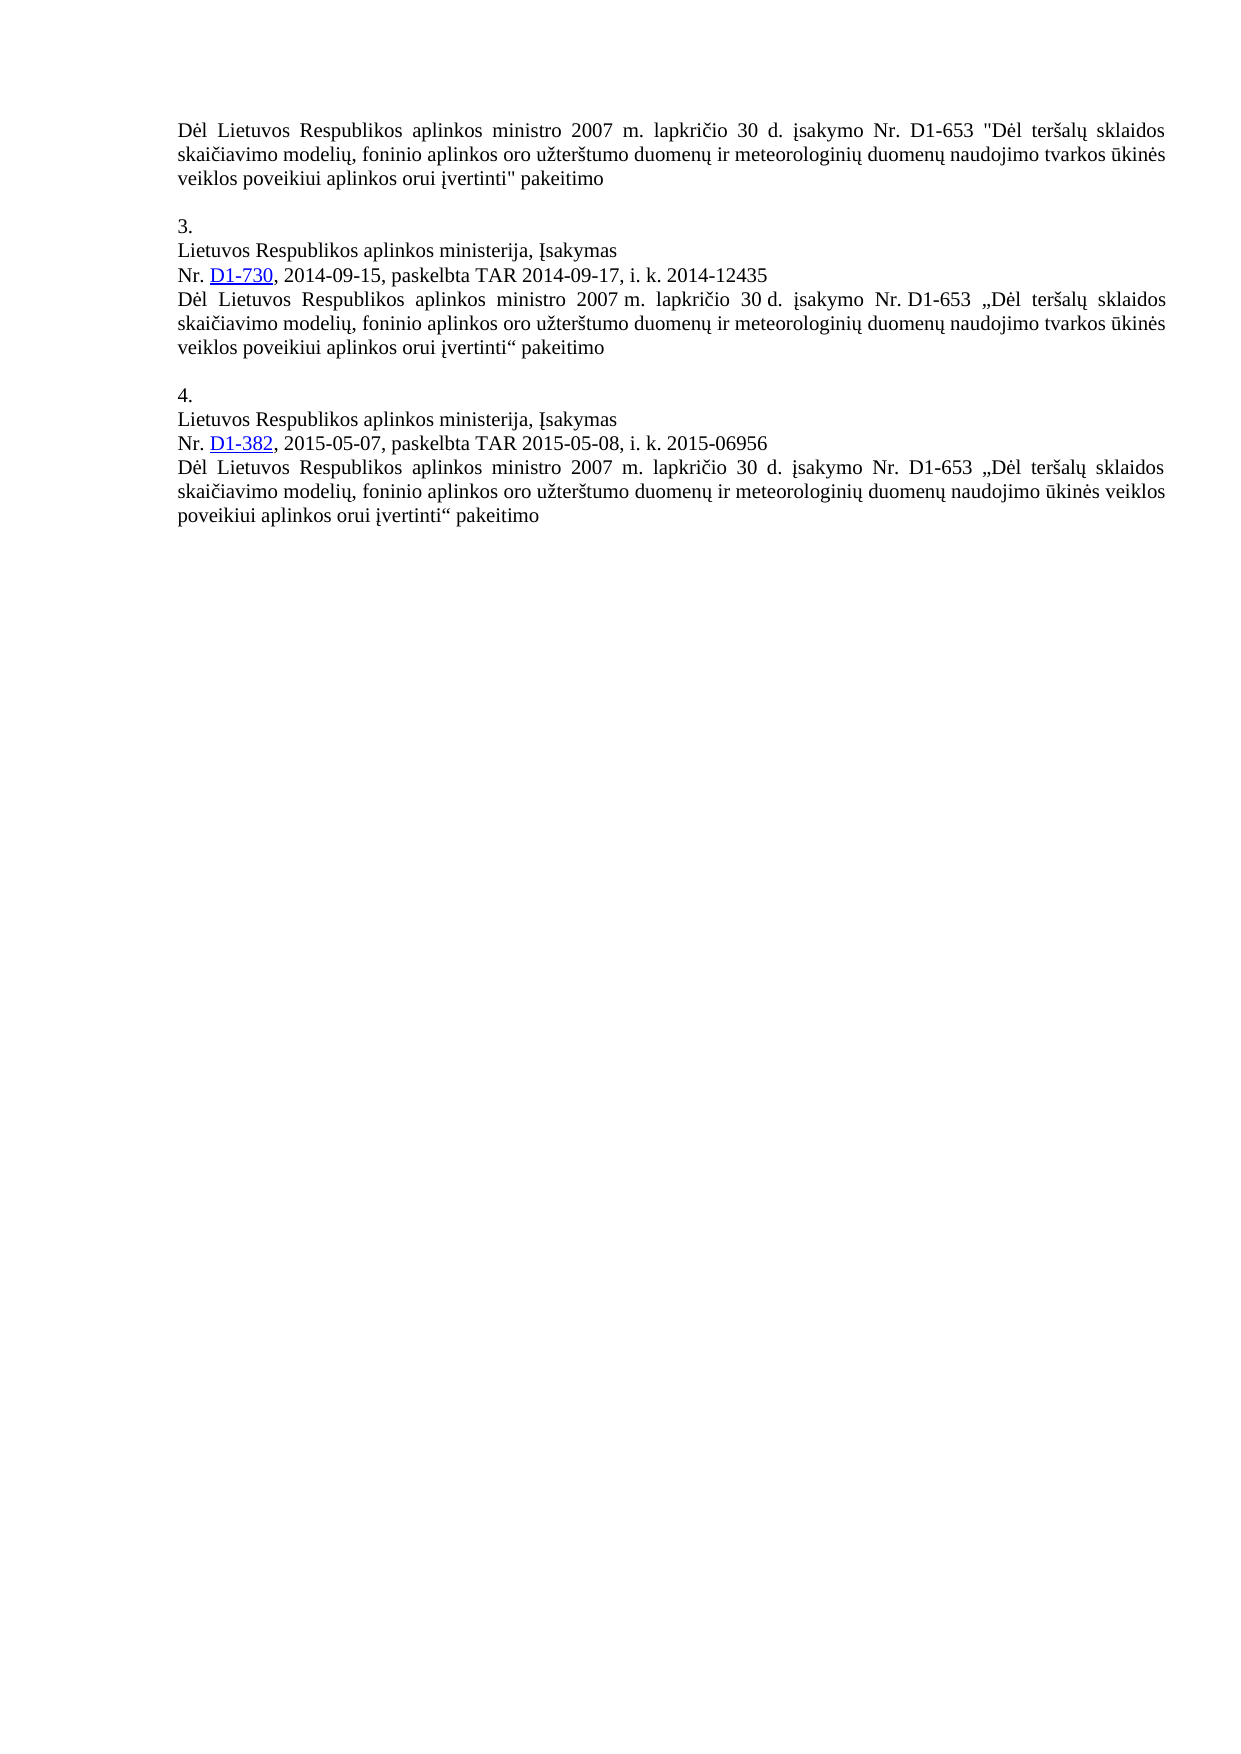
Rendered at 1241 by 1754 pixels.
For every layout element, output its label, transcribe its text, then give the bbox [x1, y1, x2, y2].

text Lietuvos Respublikos aplinkos ministerija, Įsakymas [177, 407, 1166, 431]
text Nr. D1-730, 2014-09-15, paskelbta TAR 2014-09-17, i. k. 2014-12435 [177, 262, 1166, 287]
text Lietuvos Respublikos aplinkos ministerija, Įsakymas [177, 238, 1166, 262]
text Dėl Lietuvos Respublikos aplinkos ministro 2007 m. lapkričio 30 d. įsakymo Nr. D1-653 „Dėl teršalų sklaidos skaičiavimo modelių, foninio aplinkos oro užterštumo duomenų ir meteorologinių duomenų naudojimo tvarkos ūkinės veiklos poveikiui aplinkos orui įvertinti“ pakeitimo [177, 287, 1166, 359]
text 4. [177, 383, 1166, 407]
text Dėl Lietuvos Respublikos aplinkos ministro 2007 m. lapkričio 30 d. įsakymo Nr. D1-653 „Dėl teršalų sklaidos skaičiavimo modelių, foninio aplinkos oro užterštumo duomenų ir meteorologinių duomenų naudojimo ūkinės veiklos poveikiui aplinkos orui įvertinti“ pakeitimo [177, 455, 1166, 527]
text 3. [177, 214, 1166, 238]
text Dėl Lietuvos Respublikos aplinkos ministro 2007 m. lapkričio 30 d. įsakymo Nr. D1-653 "Dėl teršalų sklaidos skaičiavimo modelių, foninio aplinkos oro užterštumo duomenų ir meteorologinių duomenų naudojimo tvarkos ūkinės veiklos poveikiui aplinkos orui įvertinti" pakeitimo [177, 118, 1166, 190]
text Nr. D1-382, 2015-05-07, paskelbta TAR 2015-05-08, i. k. 2015-06956 [177, 431, 1166, 455]
